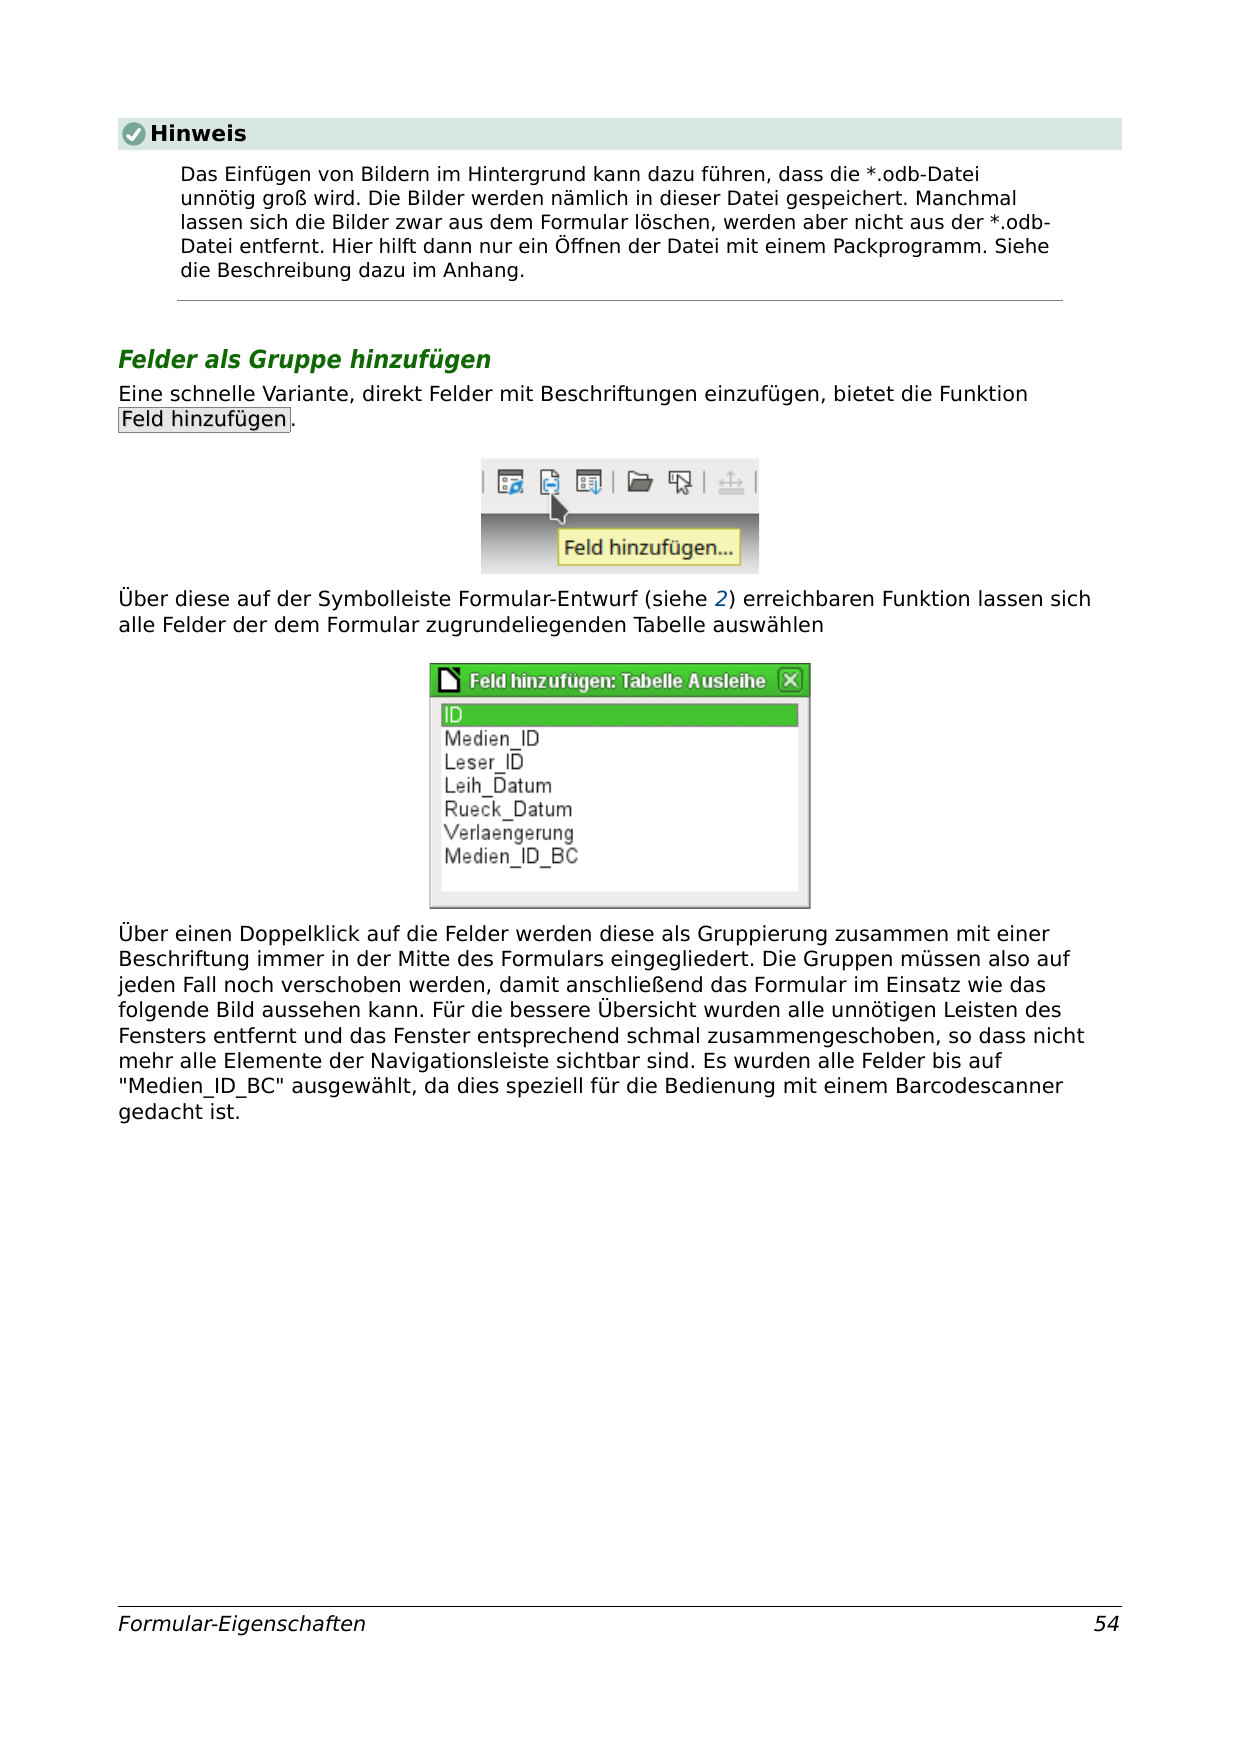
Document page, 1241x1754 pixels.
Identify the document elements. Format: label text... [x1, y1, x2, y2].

subtitle Felder als Gruppe hinzufügen [118, 345, 1122, 374]
text Über diese auf der Symbolleiste Formular-Entwurf (siehe Abbildung 2) erreichbaren Funktion lassen sich alle Felder der dem Formular zugrundeliegenden Tabelle auswählen [118, 587, 1122, 637]
text Das Einfügen von Bildern im Hintergrund kann dazu führen, dass die *.odb-Datei unnötig groß wird. Die Bilder werden nämlich in dieser Datei gespeichert. Manchmal lassen sich die Bilder zwar aus dem Formular löschen, werden aber nicht aus der *.odb-Datei entfernt. Hier hilft dann nur ein Öffnen der Datei mit einem Packprogramm. Siehe die Beschreibung dazu im Anhang. [177, 163, 1063, 300]
text Eine schnelle Variante, direkt Felder mit Beschriftungen einzufügen, bietet die Funktion Feld hinzufügen. [118, 382, 1122, 432]
text Über einen Doppelklick auf die Felder werden diese als Gruppierung zusammen mit einer Beschriftung immer in der Mitte des Formulars eingegliedert. Die Gruppen müssen also auf jeden Fall noch verschoben werden, damit anschließend das Formular im Einsatz wie das folgende Bild aussehen kann. Für die bessere Übersicht wurden alle unnötigen Leisten des Fensters entfernt und das Fenster entsprechend schmal zusammengeschoben, so dass nicht mehr alle Elemente der Navigationsleiste sichtbar sind. Es wurden alle Felder bis auf "Medien_ID_BC" ausgewählt, da dies speziell für die Bedienung mit einem Barcodescanner gedacht ist. [118, 922, 1122, 1124]
list Hinweis [118, 118, 1122, 150]
picture [429, 663, 811, 909]
